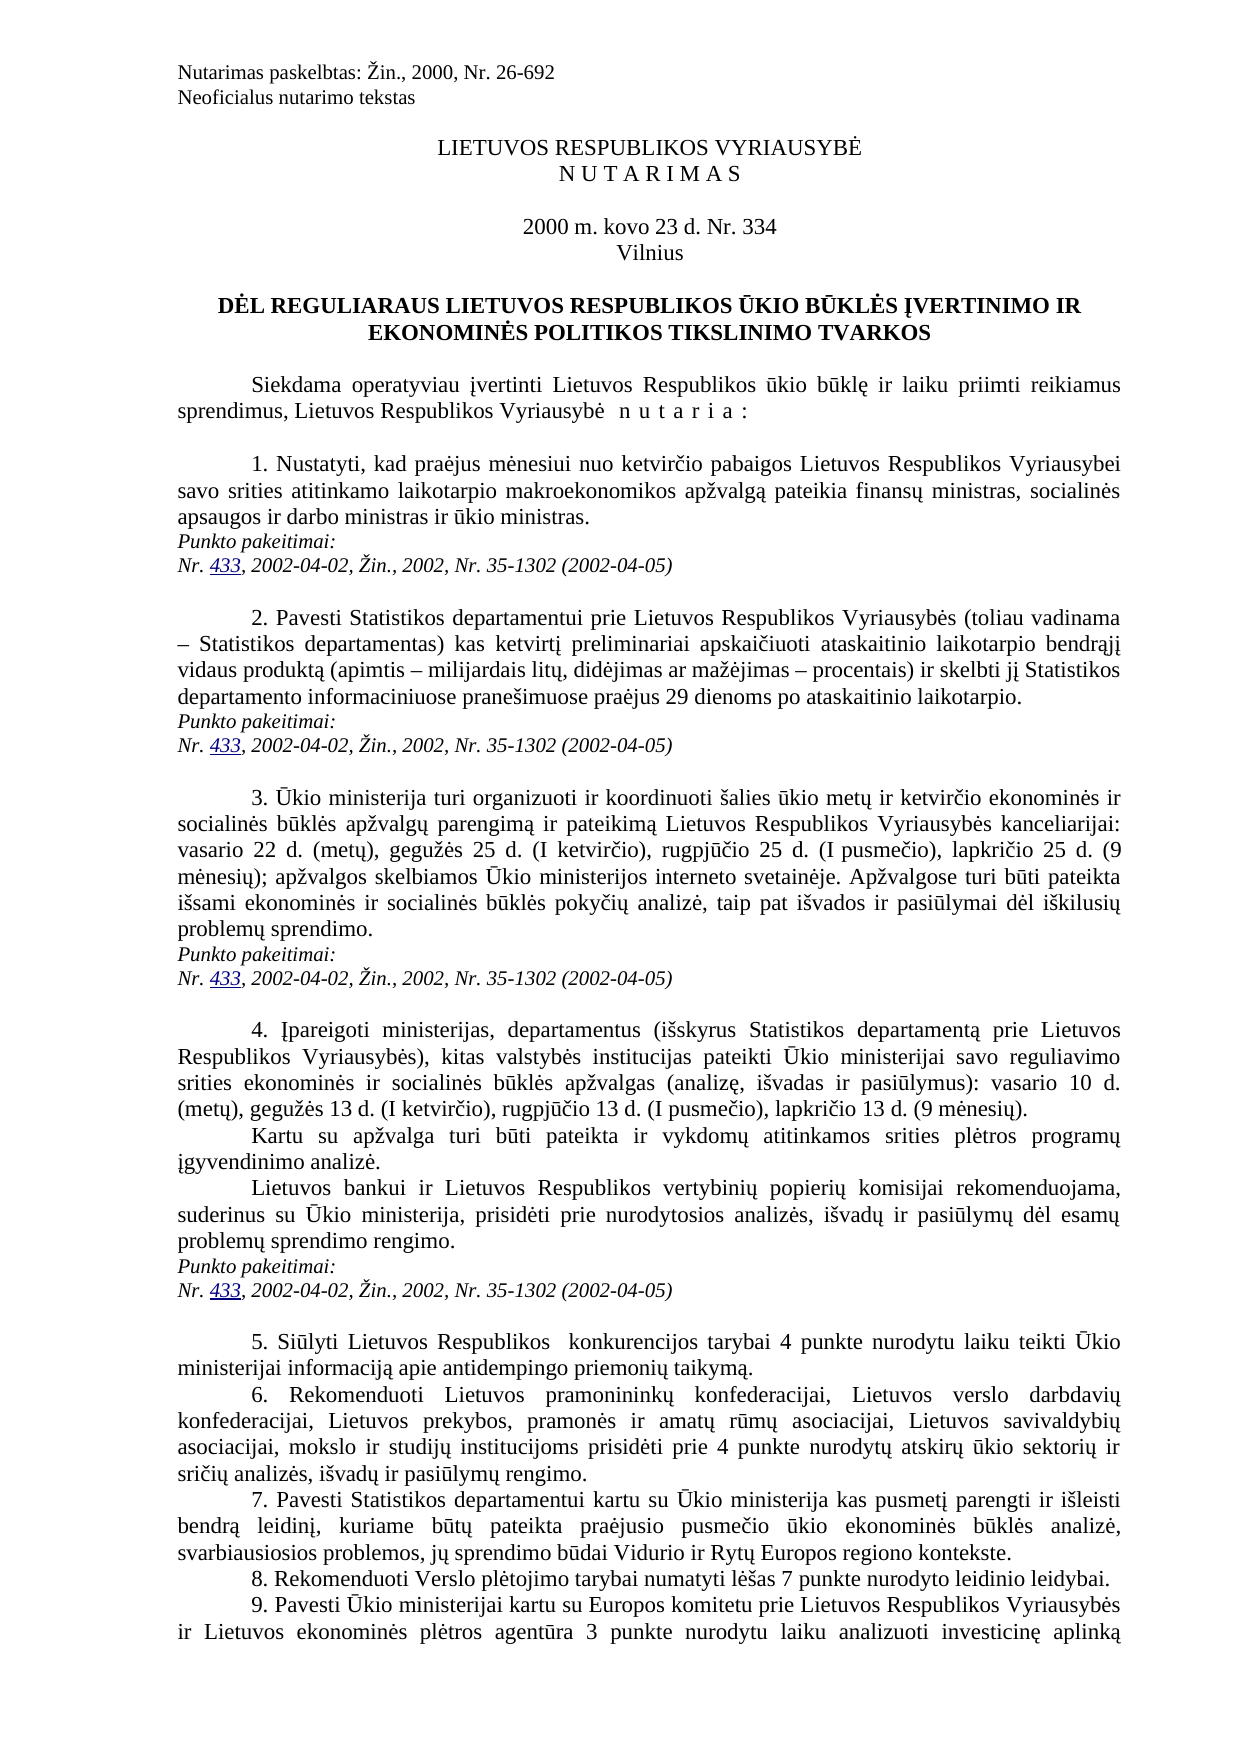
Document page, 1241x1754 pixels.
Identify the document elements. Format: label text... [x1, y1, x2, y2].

text Lietuvos bankui ir Lietuvos Respublikos vertybinių popierių komisijai rekomenduojama, suderinus su Ūkio ministerija, prisidėti prie nurodytosios analizės, išvadų ir pasiūlymų dėl esamų problemų sprendimo rengimo. [177, 1174, 1122, 1253]
text Punkto pakeitimai: [177, 1253, 1122, 1278]
text 4. Įpareigoti ministerijas, departamentus (išskyrus Statistikos departamentą prie Lietuvos Respublikos Vyriausybės), kitas valstybės institucijas pateikti Ūkio ministerijai savo reguliavimo srities ekonominės ir socialinės būklės apžvalgas (analizę, išvadas ir pasiūlymus): vasario 10 d. (metų), gegužės 13 d. (I ketvirčio), rugpjūčio 13 d. (I pusmečio), lapkričio 13 d. (9 mėnesių). [177, 1016, 1122, 1122]
text Siekdama operatyviau įvertinti Lietuvos Respublikos ūkio būklę ir laiku priimti reikiamus sprendimus, Lietuvos Respublikos Vyriausybė nutaria: [177, 371, 1122, 424]
text Nr. 433, 2002-04-02, Žin., 2002, Nr. 35-1302 (2002-04-05) [177, 1278, 1122, 1302]
text 2000 m. kovo 23 d. Nr. 334 [177, 213, 1122, 239]
text Nutarimas paskelbtas: Žin., 2000, Nr. 26-692 [177, 59, 1122, 84]
text 7. Pavesti Statistikos departamentui kartu su Ūkio ministerija kas pusmetį parengti ir išleisti bendrą leidinį, kuriame būtų pateikta praėjusio pusmečio ūkio ekonominės būklės analizė, svarbiausiosios problemos, jų sprendimo būdai Vidurio ir Rytų Europos regiono kontekste. [177, 1486, 1122, 1565]
text Nr. 433, 2002-04-02, Žin., 2002, Nr. 35-1302 (2002-04-05) [177, 966, 1122, 990]
text Vilnius [177, 239, 1122, 266]
text Punkto pakeitimai: [177, 942, 1122, 966]
text 1. Nustatyti, kad praėjus mėnesiui nuo ketvirčio pabaigos Lietuvos Respublikos Vyriausybei savo srities atitinkamo laikotarpio makroekonomikos apžvalgą pateikia finansų ministras, socialinės apsaugos ir darbo ministras ir ūkio ministras. [177, 450, 1122, 529]
text 9. Pavesti Ūkio ministerijai kartu su Europos komitetu prie Lietuvos Respublikos Vyriausybės ir Lietuvos ekonominės plėtros agentūra 3 punkte nurodytu laiku analizuoti investicinę aplinką [177, 1592, 1122, 1644]
text 6. Rekomenduoti Lietuvos pramonininkų konfederacijai, Lietuvos verslo darbdavių konfederacijai, Lietuvos prekybos, pramonės ir amatų rūmų asociacijai, Lietuvos savivaldybių asociacijai, mokslo ir studijų institucijoms prisidėti prie 4 punkte nurodytų atskirų ūkio sektorių ir sričių analizės, išvadų ir pasiūlymų rengimo. [177, 1381, 1122, 1486]
text Nr. 433, 2002-04-02, Žin., 2002, Nr. 35-1302 (2002-04-05) [177, 553, 1122, 577]
text Neoficialus nutarimo tekstas [177, 84, 1122, 109]
text N U T A R I M A S [177, 160, 1122, 187]
text Nr. 433, 2002-04-02, Žin., 2002, Nr. 35-1302 (2002-04-05) [177, 733, 1122, 757]
text LIETUVOS RESPUBLIKOS VYRIAUSYBĖ [177, 134, 1122, 160]
text 2. Pavesti Statistikos departamentui prie Lietuvos Respublikos Vyriausybės (toliau vadinama – Statistikos departamentas) kas ketvirtį preliminariai apskaičiuoti ataskaitinio laikotarpio bendrąjį vidaus produktą (apimtis – milijardais litų, didėjimas ar mažėjimas – procentais) ir skelbti jį Statistikos departamento informaciniuose pranešimuose praėjus 29 dienoms po ataskaitinio laikotarpio. [177, 604, 1122, 709]
subtitle DĖL reguliaraus Lietuvos Respublikos ūkio būklės įvertinimo ir ekonominės politikos tikslinimo tvarkos [177, 292, 1122, 345]
text 8. Rekomenduoti Verslo plėtojimo tarybai numatyti lėšas 7 punkte nurodyto leidinio leidybai. [177, 1565, 1122, 1592]
text 3. Ūkio ministerija turi organizuoti ir koordinuoti šalies ūkio metų ir ketvirčio ekonominės ir socialinės būklės apžvalgų parengimą ir pateikimą Lietuvos Respublikos Vyriausybės kanceliarijai: vasario 22 d. (metų), gegužės 25 d. (I ketvirčio), rugpjūčio 25 d. (I pusmečio), lapkričio 25 d. (9 mėnesių); apžvalgos skelbiamos Ūkio ministerijos interneto svetainėje. Apžvalgose turi būti pateikta išsami ekonominės ir socialinės būklės pokyčių analizė, taip pat išvados ir pasiūlymai dėl iškilusių problemų sprendimo. [177, 784, 1122, 942]
text Punkto pakeitimai: [177, 709, 1122, 733]
text Punkto pakeitimai: [177, 529, 1122, 553]
text 5. Siūlyti Lietuvos Respublikos konkurencijos tarybai 4 punkte nurodytu laiku teikti Ūkio ministerijai informaciją apie antidempingo priemonių taikymą. [177, 1328, 1122, 1381]
text Kartu su apžvalga turi būti pateikta ir vykdomų atitinkamos srities plėtros programų įgyvendinimo analizė. [177, 1122, 1122, 1174]
